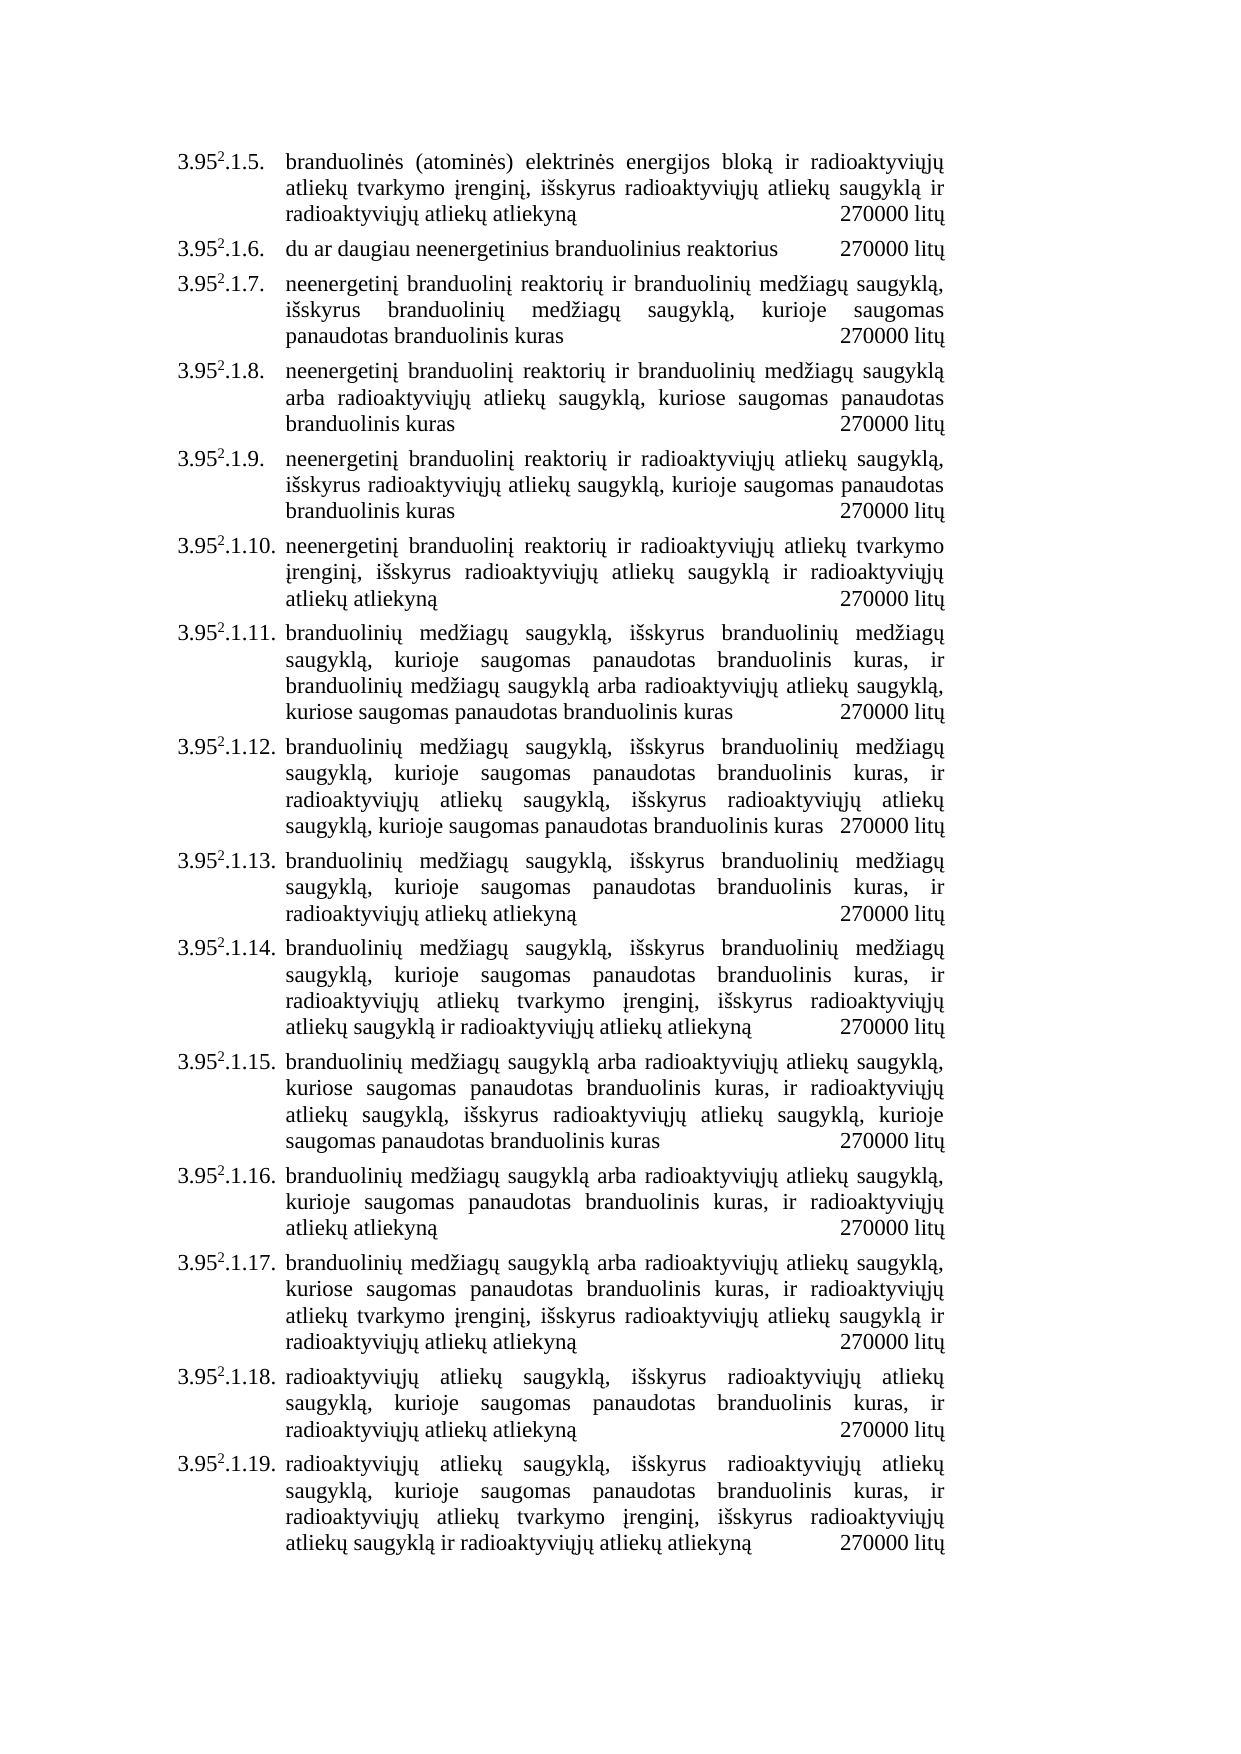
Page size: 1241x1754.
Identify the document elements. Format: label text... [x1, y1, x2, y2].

text 3.952.1.11. branduolinių medžiagų saugyklą, išskyrus branduolinių medžiagų saugyklą, kurioje saugomas panaudotas branduolinis kuras, ir branduolinių medžiagų saugyklą arba radioaktyviųjų atliekų saugyklą, kuriose saugomas panaudotas branduolinis kuras 270000 litų [177, 619, 945, 725]
text 3.952.1.7. neenergetinį branduolinį reaktorių ir branduolinių medžiagų saugyklą, išskyrus branduolinių medžiagų saugyklą, kurioje saugomas panaudotas branduolinis kuras 270000 litų [177, 270, 945, 349]
text 3.952.1.18. radioaktyviųjų atliekų saugyklą, išskyrus radioaktyviųjų atliekų saugyklą, kurioje saugomas panaudotas branduolinis kuras, ir radioaktyviųjų atliekų atliekyną 270000 litų [177, 1363, 945, 1442]
text 3.952.1.6. du ar daugiau neenergetinius branduolinius reaktorius 270000 litų [177, 235, 945, 261]
text 3.952.1.16. branduolinių medžiagų saugyklą arba radioaktyviųjų atliekų saugyklą, kurioje saugomas panaudotas branduolinis kuras, ir radioaktyviųjų atliekų atliekyną 270000 litų [177, 1162, 945, 1241]
text 3.952.1.19. radioaktyviųjų atliekų saugyklą, išskyrus radioaktyviųjų atliekų saugyklą, kurioje saugomas panaudotas branduolinis kuras, ir radioaktyviųjų atliekų tvarkymo įrenginį, išskyrus radioaktyviųjų atliekų saugyklą ir radioaktyviųjų atliekų atliekyną 270000 litų [177, 1450, 945, 1556]
text 3.952.1.10. neenergetinį branduolinį reaktorių ir radioaktyviųjų atliekų tvarkymo įrenginį, išskyrus radioaktyviųjų atliekų saugyklą ir radioaktyviųjų atliekų atliekyną 270000 litų [177, 532, 945, 611]
text 3.952.1.17. branduolinių medžiagų saugyklą arba radioaktyviųjų atliekų saugyklą, kuriose saugomas panaudotas branduolinis kuras, ir radioaktyviųjų atliekų tvarkymo įrenginį, išskyrus radioaktyviųjų atliekų saugyklą ir radioaktyviųjų atliekų atliekyną 270000 litų [177, 1249, 945, 1354]
text 3.952.1.15. branduolinių medžiagų saugyklą arba radioaktyviųjų atliekų saugyklą, kuriose saugomas panaudotas branduolinis kuras, ir radioaktyviųjų atliekų saugyklą, išskyrus radioaktyviųjų atliekų saugyklą, kurioje saugomas panaudotas branduolinis kuras 270000 litų [177, 1048, 945, 1153]
text 3.952.1.12. branduolinių medžiagų saugyklą, išskyrus branduolinių medžiagų saugyklą, kurioje saugomas panaudotas branduolinis kuras, ir radioaktyviųjų atliekų saugyklą, išskyrus radioaktyviųjų atliekų saugyklą, kurioje saugomas panaudotas branduolinis kuras 270000 litų [177, 733, 945, 838]
text 3.952.1.5. branduolinės (atominės) elektrinės energijos bloką ir radioaktyviųjų atliekų tvarkymo įrenginį, išskyrus radioaktyviųjų atliekų saugyklą ir radioaktyviųjų atliekų atliekyną 270000 litų [177, 148, 945, 227]
text 3.952.1.14. branduolinių medžiagų saugyklą, išskyrus branduolinių medžiagų saugyklą, kurioje saugomas panaudotas branduolinis kuras, ir radioaktyviųjų atliekų tvarkymo įrenginį, išskyrus radioaktyviųjų atliekų saugyklą ir radioaktyviųjų atliekų atliekyną 270000 litų [177, 934, 945, 1040]
text 3.952.1.13. branduolinių medžiagų saugyklą, išskyrus branduolinių medžiagų saugyklą, kurioje saugomas panaudotas branduolinis kuras, ir radioaktyviųjų atliekų atliekyną 270000 litų [177, 847, 945, 926]
text 3.952.1.8. neenergetinį branduolinį reaktorių ir branduolinių medžiagų saugyklą arba radioaktyviųjų atliekų saugyklą, kuriose saugomas panaudotas branduolinis kuras 270000 litų [177, 357, 945, 436]
text 3.952.1.9. neenergetinį branduolinį reaktorių ir radioaktyviųjų atliekų saugyklą, išskyrus radioaktyviųjų atliekų saugyklą, kurioje saugomas panaudotas branduolinis kuras 270000 litų [177, 444, 945, 524]
